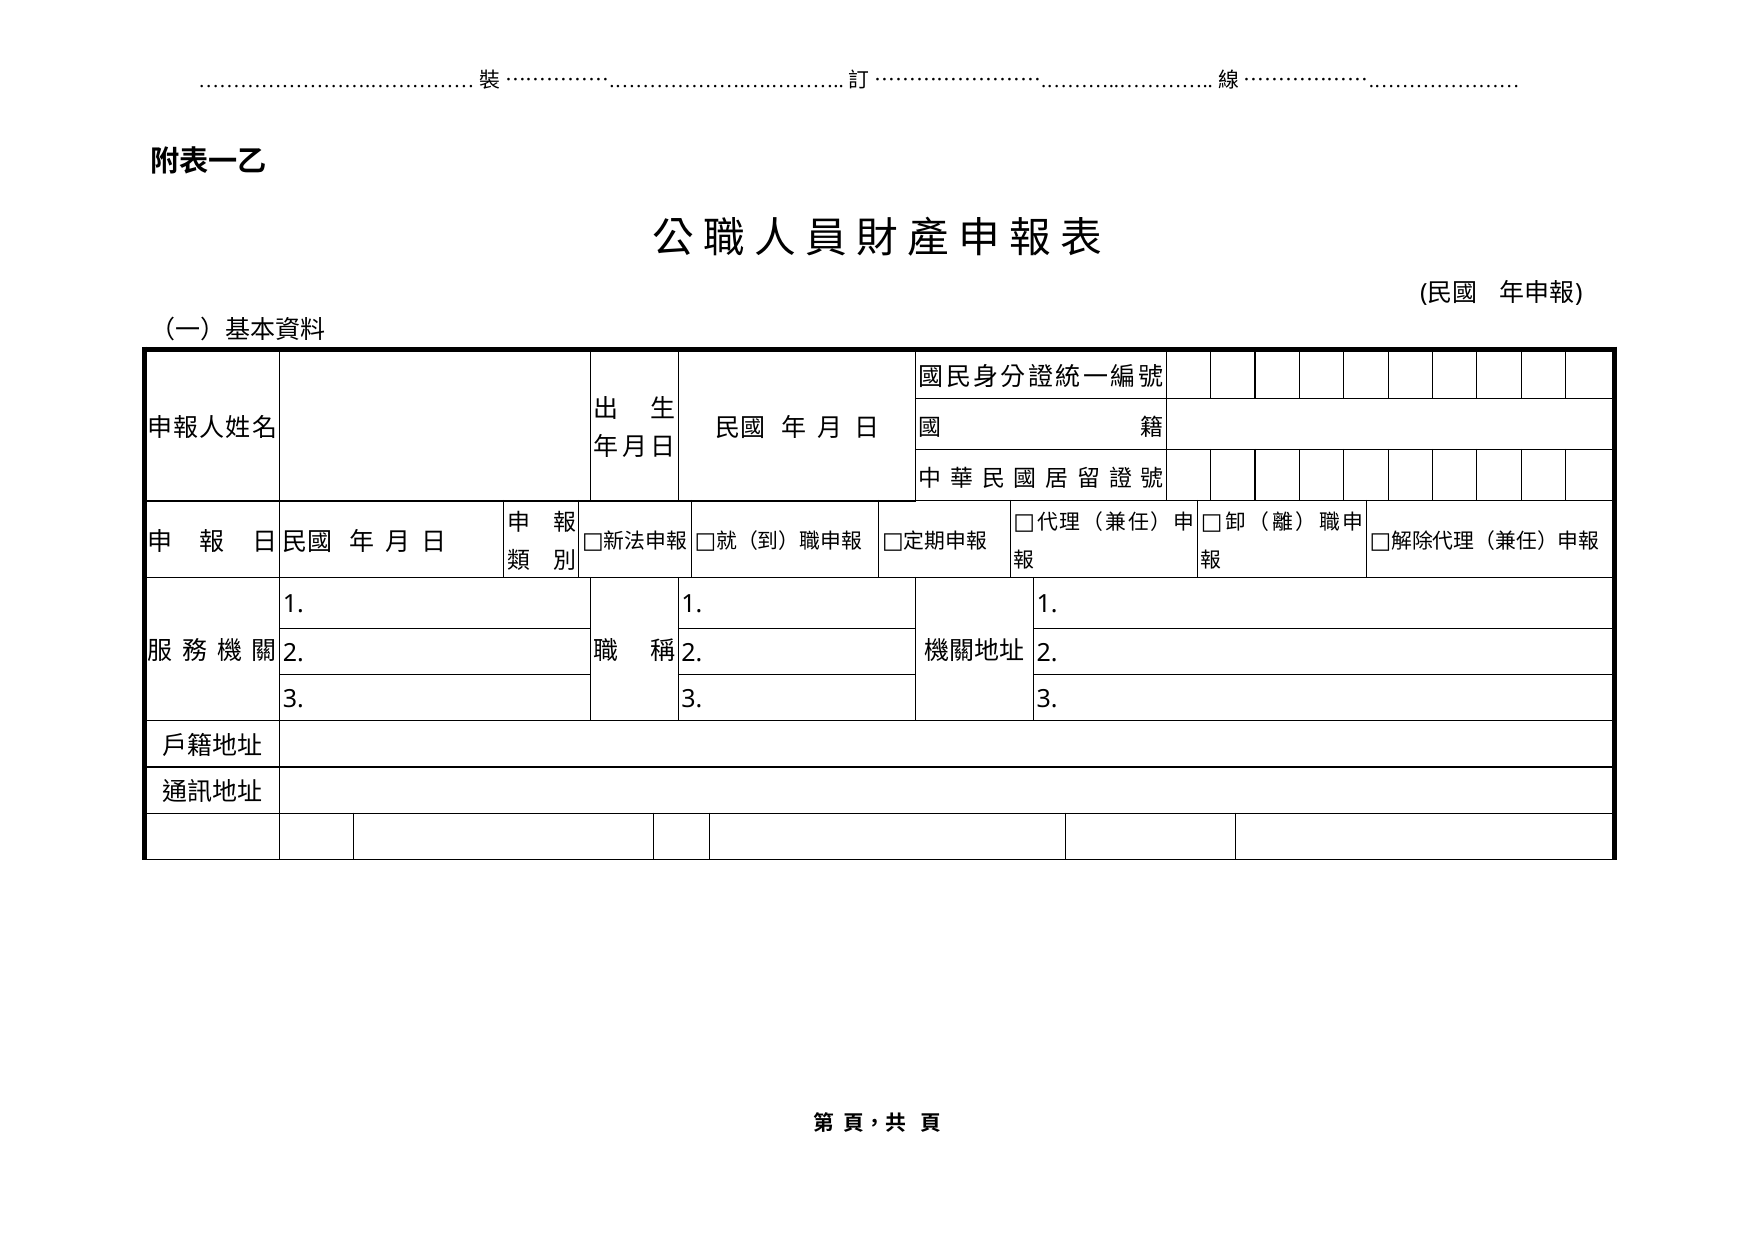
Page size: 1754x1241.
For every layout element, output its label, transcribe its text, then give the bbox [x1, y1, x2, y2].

table_header [1566, 352, 1612, 398]
table_cell [1522, 450, 1565, 500]
table_header 國民身分證統一編號 [916, 352, 1166, 398]
table_cell 申報日 [147, 502, 279, 577]
table_cell [1433, 450, 1476, 500]
text 公 職 人 員 財 產 申 報 表 [150, 197, 1604, 272]
table_header 民國 年 月 日 [679, 352, 915, 500]
table_cell [280, 814, 353, 859]
table_cell 2. [280, 629, 590, 674]
table_cell [879, 935, 1615, 972]
table_cell □解除代理（兼任）申報 [1367, 501, 1612, 577]
table_header [1256, 352, 1299, 398]
table_cell [1256, 450, 1299, 500]
table_header [1389, 352, 1432, 398]
text （一）基本資料 [150, 309, 1582, 347]
table_cell 申報 類別 [504, 502, 578, 577]
table_cell [879, 898, 1615, 935]
table_header [1477, 352, 1521, 398]
table_cell 職稱 [591, 578, 678, 720]
table_header 申報人姓名 [147, 352, 279, 500]
table_cell [147, 814, 279, 859]
text (民國 年申報) [150, 272, 1582, 309]
table_cell [879, 860, 1615, 897]
table_header [1344, 352, 1388, 398]
table_header [1211, 352, 1254, 398]
table_cell 1. [679, 578, 915, 628]
table_cell [1167, 399, 1612, 449]
table_cell [1389, 450, 1432, 500]
table_cell [145, 898, 879, 935]
table_cell [1236, 814, 1612, 859]
table_cell [280, 721, 1612, 766]
table_cell [280, 768, 1612, 813]
table_cell 1. [280, 578, 590, 628]
text 附表一乙 [150, 122, 1604, 197]
table_cell □就（到）職申報 [692, 502, 878, 577]
table_cell [145, 973, 879, 1010]
table_cell 2. [1034, 629, 1612, 674]
table_header [280, 352, 590, 500]
table_header 出生 年月日 [591, 352, 678, 500]
table_cell 3. [1034, 675, 1612, 720]
table_cell [1211, 450, 1254, 500]
table_cell [145, 860, 879, 897]
table_cell [1167, 450, 1210, 500]
table_cell 戶籍地址 [147, 721, 279, 766]
table_cell 3. [280, 675, 590, 720]
table_cell 通訊地址 [147, 768, 279, 813]
table_cell [354, 814, 653, 859]
table_cell 3. [679, 675, 915, 720]
table_cell [1300, 450, 1343, 500]
table_cell 服務機關 [147, 578, 279, 720]
table_cell [710, 814, 1065, 859]
table_cell □新法申報 [579, 502, 691, 577]
table_cell [145, 935, 879, 972]
table_cell [1066, 814, 1235, 859]
table_cell [879, 1010, 1615, 1047]
table_header [1433, 352, 1476, 398]
table_cell [654, 814, 709, 859]
table_cell [1344, 450, 1388, 500]
table_cell [145, 1010, 879, 1047]
table_cell [879, 973, 1615, 1010]
table_cell 2. [679, 629, 915, 674]
table_cell □卸（離）職申報 [1198, 501, 1366, 577]
table_cell [1477, 450, 1521, 500]
table_cell 國籍 [916, 399, 1166, 449]
table_header [1167, 352, 1210, 398]
table_cell [1566, 450, 1612, 500]
table_header [1522, 352, 1565, 398]
table_cell 中華民國居留證號 [916, 450, 1166, 500]
table_cell 1. [1034, 578, 1612, 628]
table_cell 民國 年 月 日 [280, 502, 503, 577]
table_cell 機關地址 [916, 578, 1033, 720]
table_header [1300, 352, 1343, 398]
table_cell □定期申報 [879, 501, 1010, 577]
table_cell □代理（兼任）申報 [1011, 501, 1197, 577]
